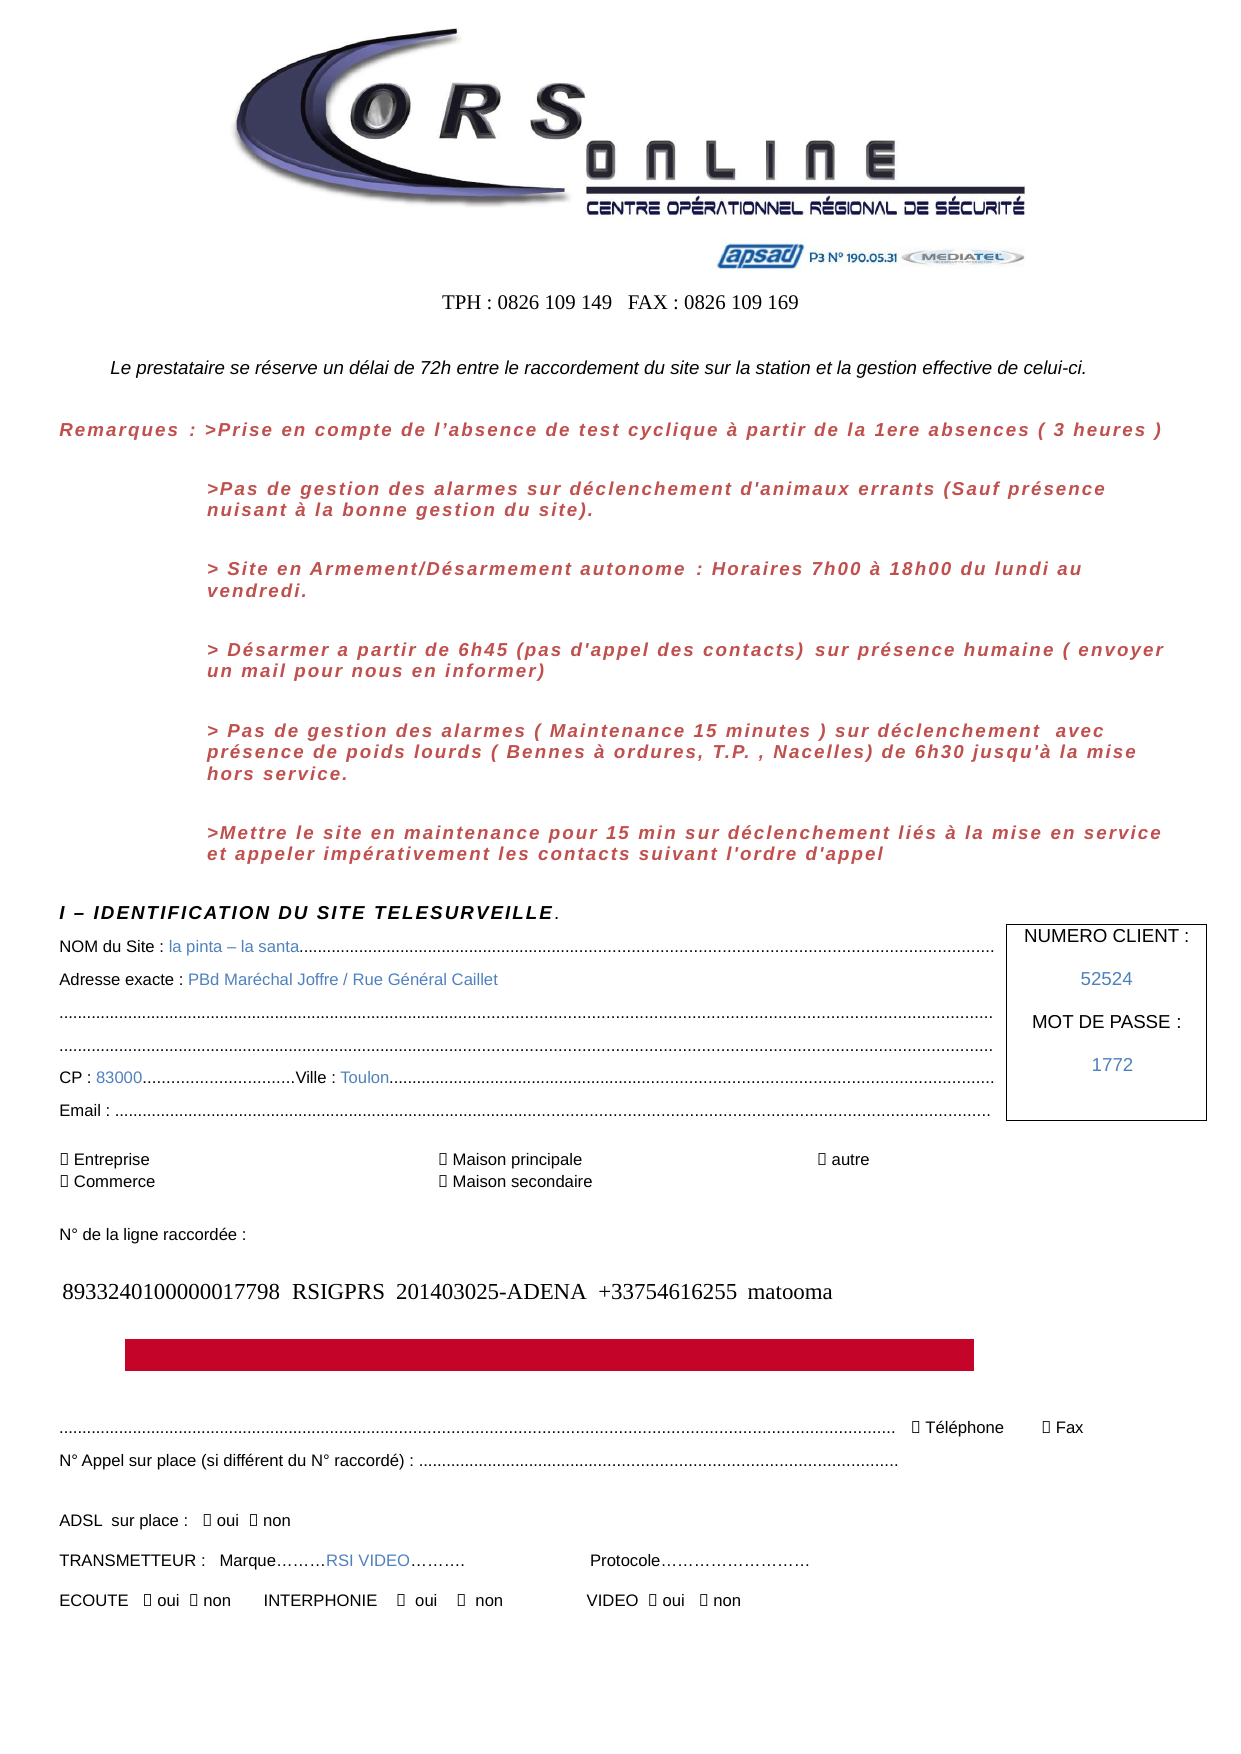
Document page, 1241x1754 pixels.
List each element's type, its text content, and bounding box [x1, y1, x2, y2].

table_header +33754616255 [595, 1275, 744, 1307]
table_cell [748, 1371, 845, 1403]
table_cell [48, 1022, 1006, 1054]
text > Pas de gestion des alarmes ( Maintenance 15 minutes ) sur déclenchement avec présence de poids lourds ( Bennes à ordures, T.P. , Nacelles) de 6h30 jusqu'à la mise hors service. [59, 719, 1181, 784]
text >Pas de gestion des alarmes sur déclenchement d'animaux errants (Sauf présence nuisant à la bonne gestion du site). [59, 477, 1181, 521]
table_header [356, 1339, 467, 1371]
table_header Le prestataire se réserve un délai de 72h entre le raccordement du site sur la station et la gestion effective de celui-ci. [99, 357, 1192, 381]
table_header  Maison principale [427, 1148, 806, 1170]
table_cell [806, 1193, 1192, 1212]
text ECOUTE  oui  non INTERPHONIE  oui  non VIDEO  oui  non [59, 1589, 1181, 1612]
table_header [598, 1339, 748, 1371]
table_header 201403025-ADENA [393, 1275, 595, 1307]
table_header [748, 1339, 845, 1371]
table_cell  Maison secondaire [427, 1170, 806, 1193]
table_cell Adresse exacte : PBd Maréchal Joffre / Rue Général Caillet [48, 956, 1006, 989]
text TPH : 0826 109 149 FAX : 0826 109 169 [59, 290, 1181, 314]
table_header [48, 357, 99, 381]
table_cell [125, 1371, 356, 1403]
table_header matooma [745, 1275, 846, 1307]
table_header [845, 1339, 974, 1371]
table_header NOM du Site : la pinta – la santa [48, 924, 1006, 956]
text N° de la ligne raccordée : [59, 1224, 1181, 1244]
table_header  Entreprise [48, 1148, 427, 1170]
text > Désarmer a partir de 6h45 (pas d'appel des contacts) sur présence humaine ( envoyer un mail pour nous en informer) [59, 639, 1181, 682]
table_header [125, 1339, 356, 1371]
text Remarques : >Prise en compte de l’absence de test cyclique à partir de la 1ere absences ( 3 heures ) [59, 418, 1181, 440]
text  Téléphone  Fax [59, 1416, 1181, 1439]
table_cell [598, 1371, 748, 1403]
table_cell [48, 1193, 427, 1212]
table_header RSIGPRS [289, 1275, 393, 1307]
table_cell [467, 1371, 598, 1403]
table_cell [48, 989, 1006, 1022]
text TRANSMETTEUR : Marque………RSI VIDEO………. Protocole……………………… [59, 1551, 1181, 1570]
table_cell [427, 1193, 806, 1212]
text N° Appel sur place (si différent du N° raccordé) : [59, 1451, 1181, 1470]
table_cell [806, 1170, 1192, 1193]
table_cell [356, 1371, 467, 1403]
table_cell [845, 1371, 974, 1403]
table_header [467, 1339, 598, 1371]
text ADSL sur place :  oui  non [59, 1509, 1181, 1531]
text >Mettre le site en maintenance pour 15 min sur déclenchement liés à la mise en service et appeler impérativement les contacts suivant l'ordre d'appel [59, 822, 1181, 865]
table_cell  Commerce [48, 1170, 427, 1193]
table_header NUMERO CLIENT : 52524 MOT DE PASSE : 1772 [1007, 925, 1206, 1120]
text I – IDENTIFICATION DU SITE TELESURVEILLE. [59, 902, 1181, 924]
table_cell CP : 83000 Ville : Toulon [48, 1055, 1006, 1087]
table_header 8933240100000017798 [59, 1275, 289, 1307]
table_header  autre [806, 1148, 1192, 1170]
table_cell Email : [48, 1087, 1006, 1120]
text > Site en Armement/Désarmement autonome : Horaires 7h00 à 18h00 du lundi au vendredi. [59, 558, 1181, 601]
